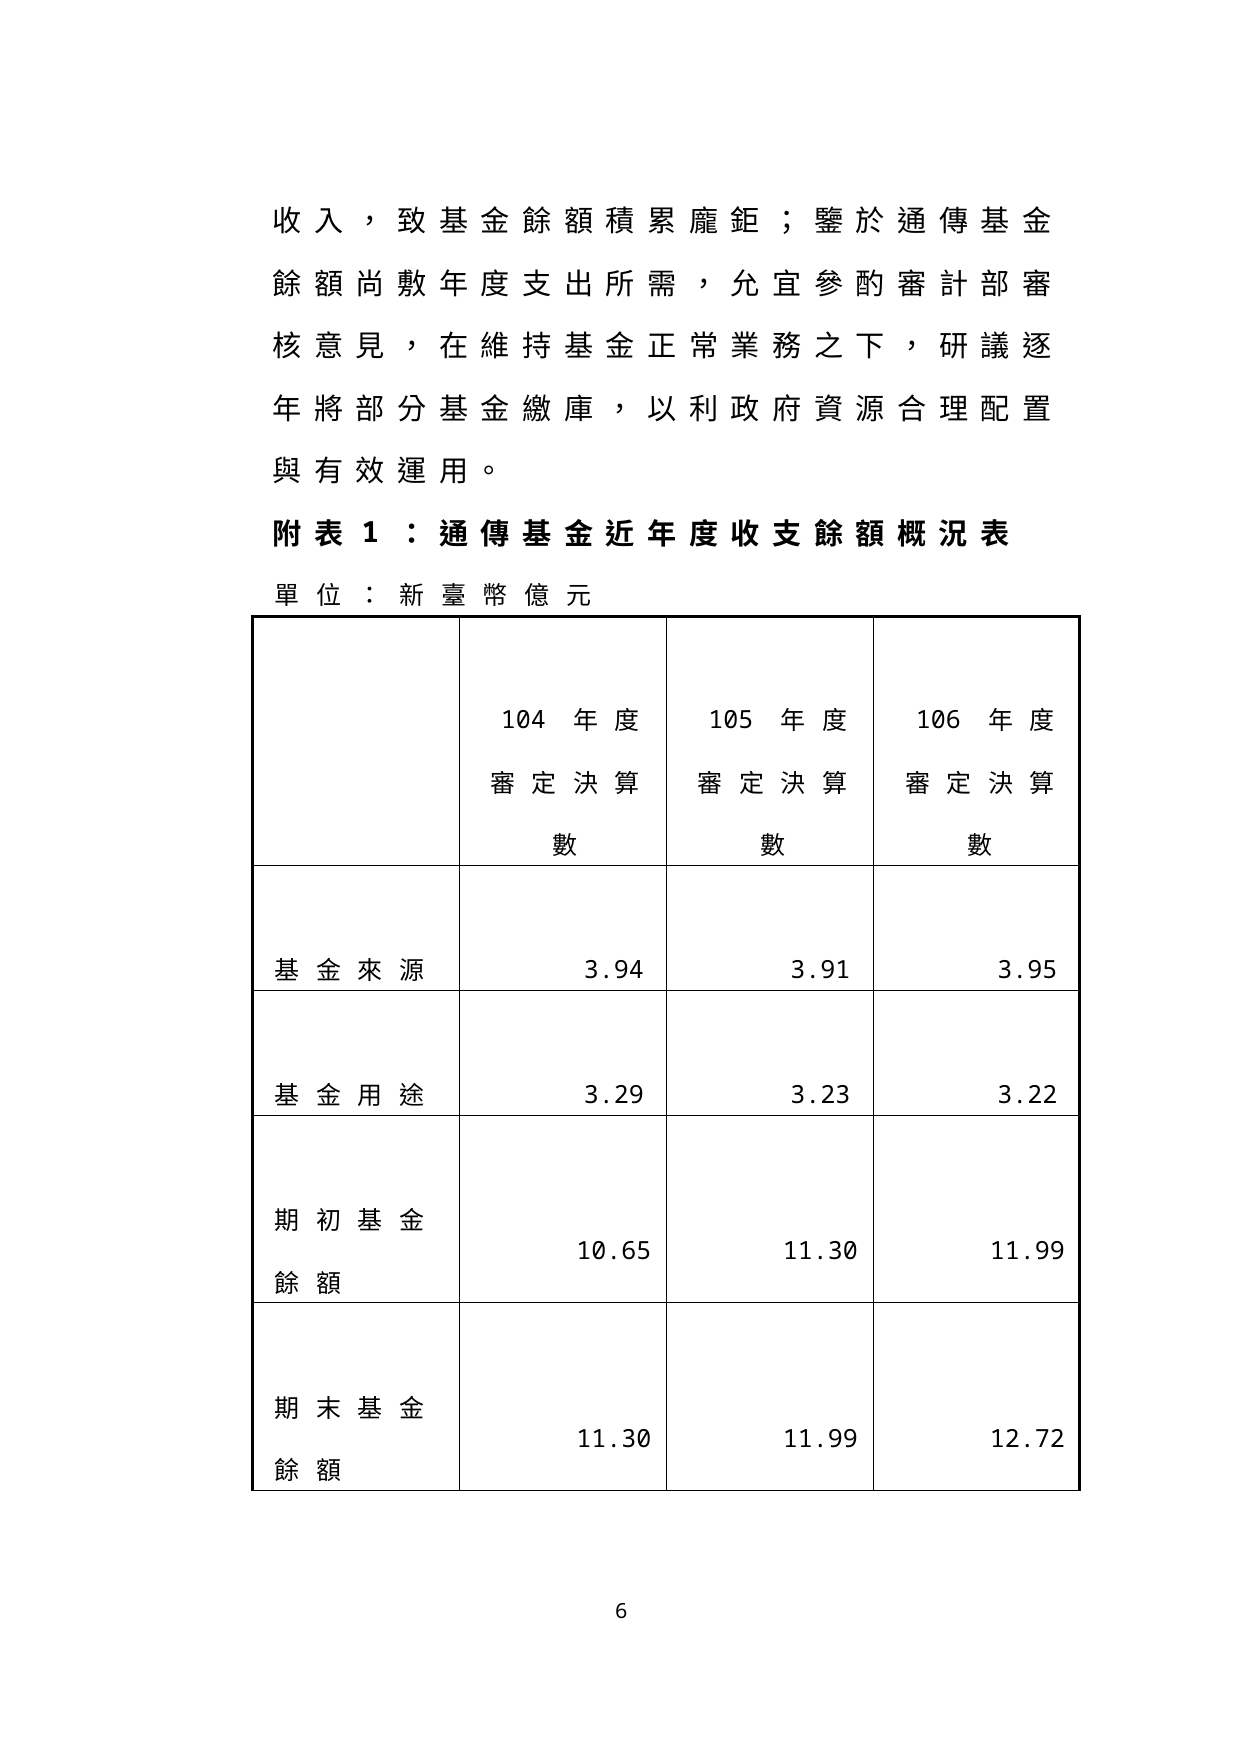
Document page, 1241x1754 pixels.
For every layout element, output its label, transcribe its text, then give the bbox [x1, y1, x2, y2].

table_cell 基金來源 [254, 866, 459, 990]
table_cell 3.95 [874, 866, 1078, 990]
text 收入，致基金餘額積累龐鉅；鑒於通傳基金餘額尚敷年度支出所需，允宜參酌審計部審核意見，在維持基金正常業務之下，研議逐年將部分基金繳庫，以利政府資源合理配置與有效運用。 [242, 177, 1058, 490]
table_cell 10.65 [460, 1116, 666, 1302]
table_header 106年度審定決算數 [874, 618, 1078, 865]
table_cell 11.30 [460, 1303, 666, 1490]
table_cell 期初基金餘額 [254, 1116, 459, 1302]
table_cell 3.29 [460, 991, 666, 1115]
table_header [254, 618, 459, 865]
table_cell 12.72 [874, 1303, 1078, 1490]
table_header 105年度審定決算數 [667, 618, 873, 865]
table_cell 3.94 [460, 866, 666, 990]
table_cell 3.23 [667, 991, 873, 1115]
table_cell 期末基金餘額 [254, 1303, 459, 1490]
text 附表1：通傳基金近年度收支餘額概況表 單位：新臺幣億元 [242, 490, 1058, 615]
table_cell 基金用途 [254, 991, 459, 1115]
table_cell 11.30 [667, 1116, 873, 1302]
table_cell 11.99 [667, 1303, 873, 1490]
table_header 104年度審定決算數 [460, 618, 666, 865]
table_cell 11.99 [874, 1116, 1078, 1302]
table_cell 3.22 [874, 991, 1078, 1115]
table_cell 3.91 [667, 866, 873, 990]
